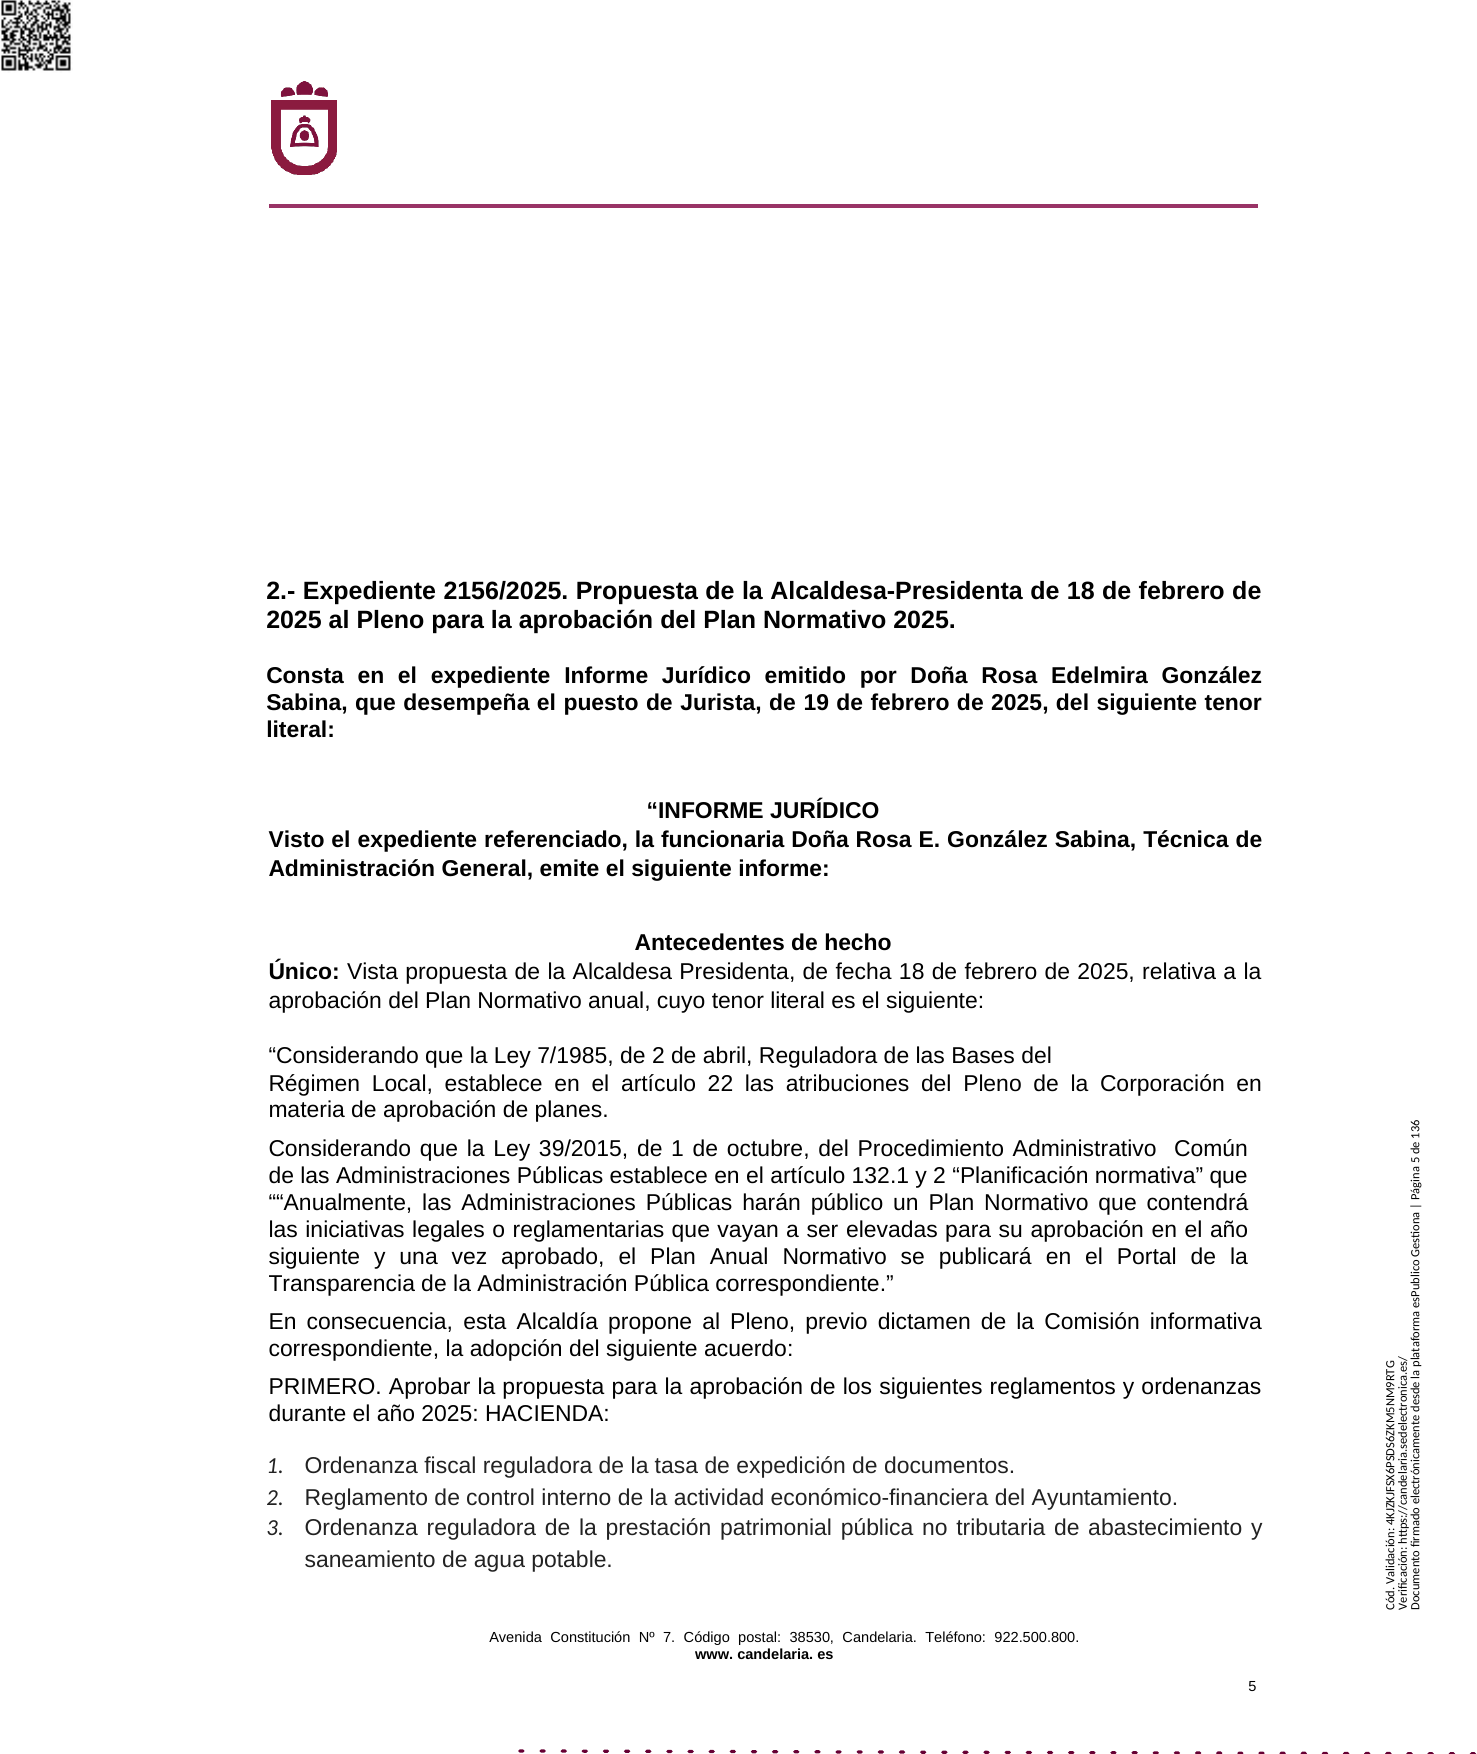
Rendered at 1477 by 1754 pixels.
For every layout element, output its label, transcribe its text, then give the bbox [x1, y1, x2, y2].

text 2.- Expediente 2156/2025. Propuesta de la Alcaldesa-Presidenta de 18 de febrero de 2025 al Pleno para la aprobación del Plan Normativo 2025. [266, 576, 1263, 633]
text Considerando que la Ley 39/2015, de 1 de octubre, del Procedimiento Administrativo Común de las Administraciones Públicas establece en el artículo 132.1 y 2 “Planificación normativa” que ““Anualmente, las Administraciones Públicas harán público un Plan Normativo que contendrá las iniciativas legales o reglamentarias que vayan a ser elevadas para su aprobación en el año siguiente y una vez aprobado, el Plan Anual Normativo se publicará en el Portal de la Transparencia de la Administración Pública correspondiente.” [268, 1135, 1249, 1296]
text Único: Vista propuesta de la Alcaldesa Presidenta, de fecha 18 de febrero de 2025, relativa a la aprobación del Plan Normativo anual, cuyo tenor literal es el siguiente: [268, 958, 1263, 1014]
subtitle “INFORME JURÍDICO [416, 797, 1116, 824]
text PRIMERO. Aprobar la propuesta para la aprobación de los siguientes reglamentos y ordenanzas durante el año 2025: HACIENDA: [268, 1373, 1263, 1426]
text “Considerando que la Ley 7/1985, de 2 de abril, Reguladora de las Bases del [268, 1042, 1263, 1068]
list Ordenanza reguladora de la prestación patrimonial pública no tributaria de abastecimiento y saneamiento de agua potable. [266, 1513, 1264, 1573]
text En consecuencia, esta Alcaldía propone al Pleno, previo dictamen de la Comisión informativa correspondiente, la adopción del siguiente acuerdo: [268, 1308, 1263, 1361]
subtitle Antecedentes de hecho [416, 929, 1116, 956]
text Visto el expediente referenciado, la funcionaria Doña Rosa E. González Sabina, Técnica de Administración General, emite el siguiente informe: [268, 826, 1263, 882]
list Reglamento de control interno de la actividad económico-financiera del Ayuntamiento. [266, 1482, 1264, 1511]
text Consta en el expediente Informe Jurídico emitido por Doña Rosa Edelmira González Sabina, que desempeña el puesto de Jurista, de 19 de febrero de 2025, del siguiente tenor literal: [266, 662, 1263, 743]
list Ordenanza fiscal reguladora de la tasa de expedición de documentos. [266, 1450, 1264, 1479]
text Régimen Local, establece en el artículo 22 las atribuciones del Pleno de la Corporación en materia de aprobación de planes. [268, 1069, 1263, 1123]
